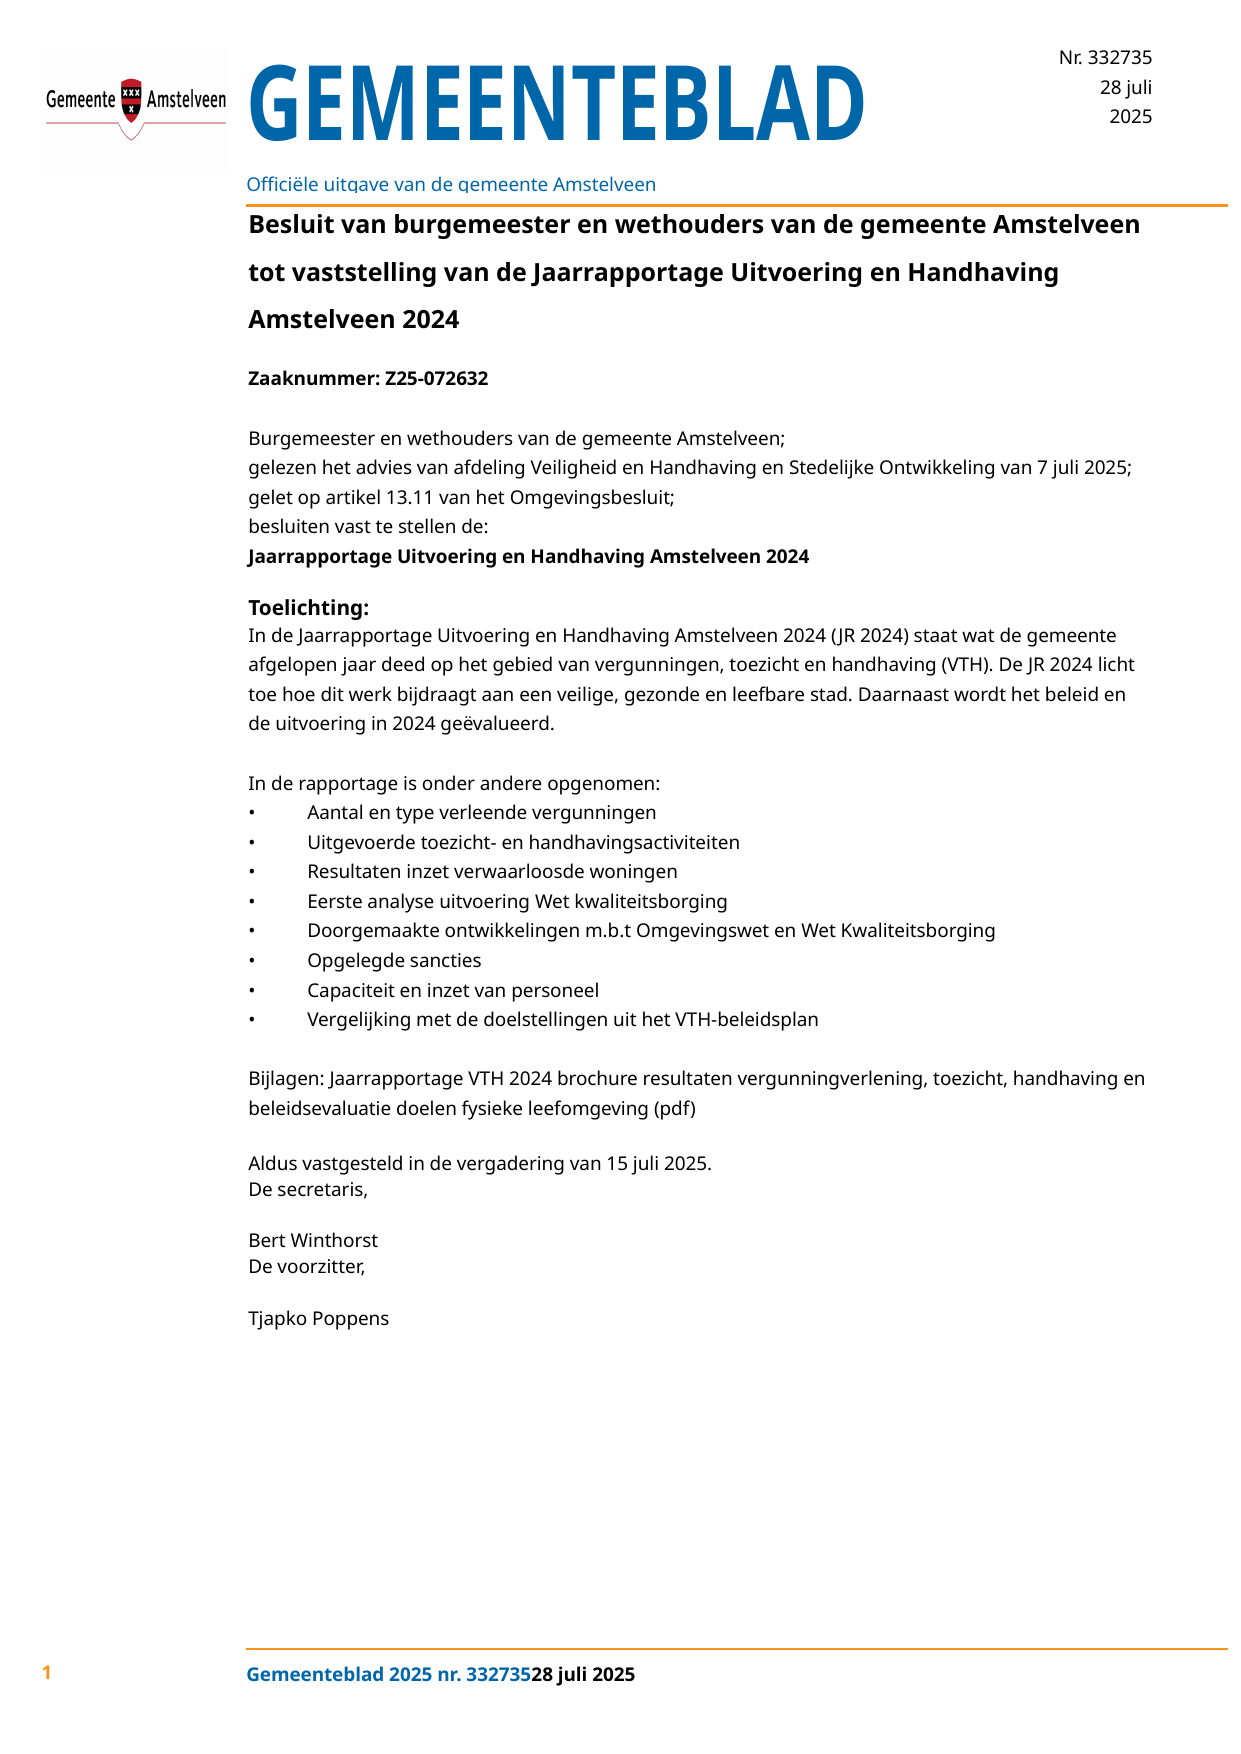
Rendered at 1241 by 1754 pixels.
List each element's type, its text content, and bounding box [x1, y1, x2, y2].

list Capaciteit en inzet van personeel [248, 977, 1152, 1003]
picture [41, 47, 231, 172]
text besluiten vast te stellen de: [248, 513, 1152, 539]
text Toelichting: [248, 593, 1152, 622]
list Resultaten inzet verwaarloosde woningen [248, 858, 1152, 884]
text De voorzitter, [248, 1253, 1152, 1279]
text Aldus vastgesteld in de vergadering van 15 juli 2025. [248, 1151, 1152, 1176]
text In de Jaarrapportage Uitvoering en Handhaving Amstelveen 2024 (JR 2024) staat wat de gemeente afgelopen jaar deed op het gebied van vergunningen, toezicht en handhaving (VTH). De JR 2024 licht toe hoe dit werk bijdraagt aan een veilige, gezonde en leefbare stad. Daarnaast wordt het beleid en de uitvoering in 2024 geëvalueerd. [248, 622, 1152, 736]
list Uitgevoerde toezicht- en handhavingsactiviteiten [248, 829, 1152, 855]
text In de rapportage is onder andere opgenomen: [248, 770, 1152, 796]
text Tjapko Poppens [248, 1305, 1152, 1331]
list Eerste analyse uitvoering Wet kwaliteitsborging [248, 888, 1152, 914]
text Zaaknummer: Z25-072632 [248, 366, 1152, 391]
text Bert Winthorst [248, 1228, 1152, 1253]
text Burgemeester en wethouders van de gemeente Amstelveen; [248, 425, 1152, 450]
text Jaarrapportage Uitvoering en Handhaving Amstelveen 2024 [248, 543, 1152, 569]
text Besluit van burgemeester en wethouders van de gemeente Amstelveen tot vaststelling van de Jaarrapportage Uitvoering en Handhaving Amstelveen 2024 [248, 207, 1152, 336]
text Bijlagen: Jaarrapportage VTH 2024 brochure resultaten vergunningverlening, toezicht, handhaving en beleidsevaluatie doelen fysieke leefomgeving (pdf) [248, 1066, 1152, 1121]
list Opgelegde sancties [248, 947, 1152, 973]
list Aantal en type verleende vergunningen [248, 799, 1152, 825]
list Doorgemaakte ontwikkelingen m.b.t Omgevingswet en Wet Kwaliteitsborging [248, 918, 1152, 943]
list Vergelijking met de doelstellingen uit het VTH-beleidsplan [248, 1006, 1152, 1032]
text gelet op artikel 13.11 van het Omgevingsbesluit; [248, 484, 1152, 509]
text De secretaris, [248, 1176, 1152, 1202]
text gelezen het advies van afdeling Veiligheid en Handhaving en Stedelijke Ontwikkeling van 7 juli 2025; [248, 454, 1152, 480]
